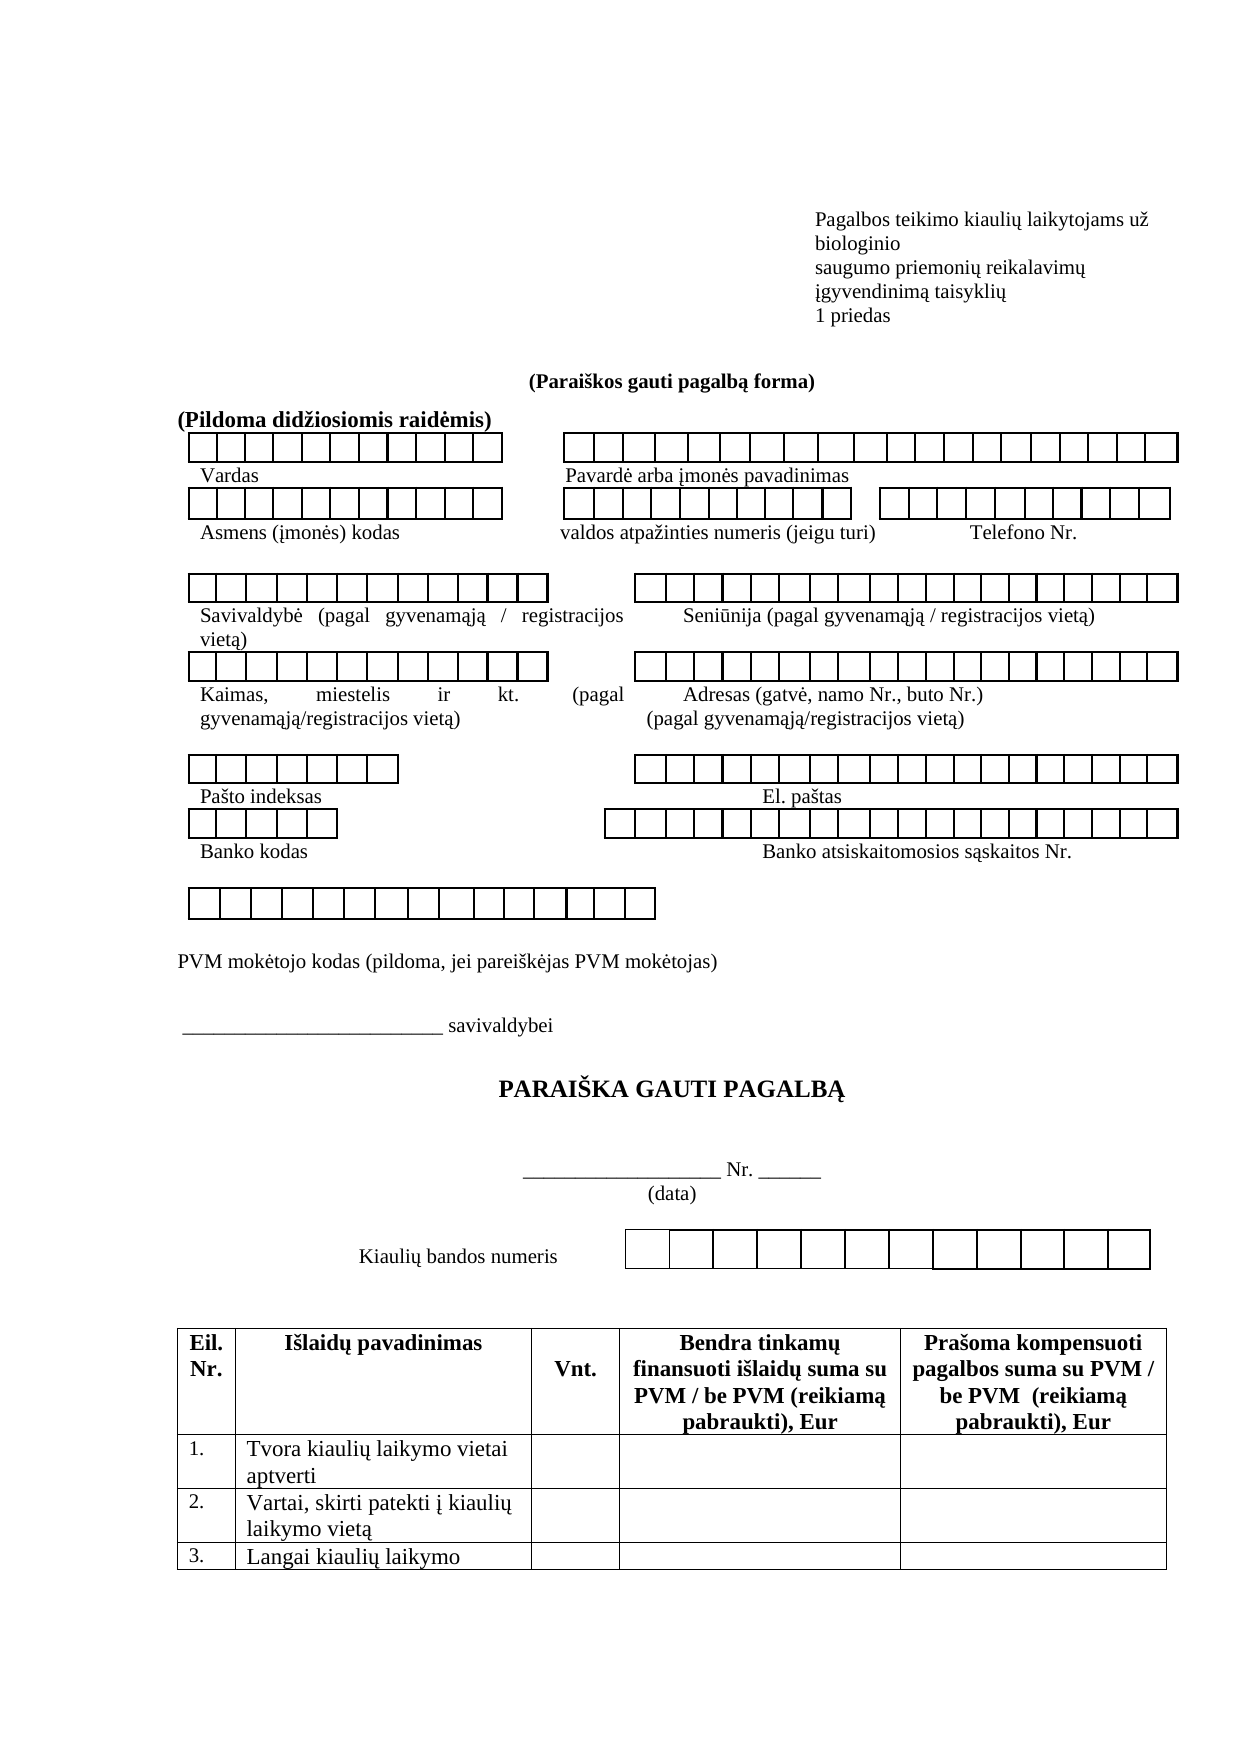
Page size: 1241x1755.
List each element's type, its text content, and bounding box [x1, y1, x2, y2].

table_cell [475, 889, 503, 918]
table_cell [871, 653, 897, 679]
table_cell [429, 653, 457, 679]
table_cell [399, 653, 427, 679]
table_header [417, 434, 444, 461]
table_header [890, 1231, 932, 1268]
table_header [303, 434, 329, 461]
table_cell [360, 489, 386, 517]
table_cell [458, 754, 487, 782]
table_cell [824, 489, 850, 517]
table_cell [720, 544, 737, 572]
table_header [489, 575, 516, 601]
table_header [1065, 575, 1091, 601]
table_cell [1171, 487, 1177, 517]
table_cell [794, 489, 821, 517]
table_cell [1060, 544, 1081, 572]
table_cell [955, 756, 980, 782]
table_header [519, 575, 546, 601]
table_cell [278, 756, 306, 782]
table_cell [723, 918, 751, 949]
table_cell [503, 487, 563, 517]
table_cell [1170, 544, 1177, 572]
table_cell [780, 756, 809, 782]
table_cell [784, 544, 793, 572]
table_header [331, 434, 358, 461]
table_header [399, 575, 427, 601]
table_cell [623, 544, 651, 572]
table_cell [966, 544, 973, 572]
table_cell [375, 920, 398, 949]
table_cell [852, 487, 879, 517]
table_cell [1170, 463, 1177, 487]
table_cell [1092, 918, 1119, 949]
table_cell [216, 920, 220, 949]
table_cell [190, 653, 215, 679]
table_cell [823, 544, 851, 572]
table_cell [901, 1435, 1166, 1488]
table_cell Vardas [189, 463, 502, 487]
table_cell [308, 756, 336, 782]
text Pagalbos teikimo kiaulių laikytojams už biologinio [815, 207, 1167, 255]
table_header [1148, 575, 1176, 601]
table_cell [655, 918, 666, 949]
table_cell [723, 839, 751, 887]
table_cell [1121, 756, 1146, 782]
table_cell [818, 544, 822, 572]
table_cell [1025, 544, 1031, 572]
table_cell [1053, 544, 1059, 572]
table_cell [666, 784, 694, 808]
table_header [217, 575, 245, 601]
table_cell [750, 544, 765, 572]
table_cell [880, 544, 887, 572]
table_cell [1147, 918, 1177, 949]
table_cell [220, 920, 246, 949]
table_cell [417, 489, 444, 517]
table_cell [709, 544, 719, 572]
table_header [899, 575, 925, 601]
table_cell [535, 889, 565, 918]
table_cell [565, 489, 593, 517]
table_header [1146, 434, 1176, 461]
table_cell Adresas (gatvė, namo Nr., buto Nr.) (pagal gyvenamąją/registracijos vietą) [635, 682, 1177, 754]
table_header [1010, 575, 1035, 601]
table_cell [532, 1543, 619, 1569]
table_cell [1031, 544, 1053, 572]
table_cell [247, 653, 276, 679]
table_header [549, 573, 634, 601]
table_cell [566, 920, 594, 949]
table_cell [854, 544, 879, 572]
table_header [839, 575, 869, 601]
table_cell Savivaldybė (pagal gyvenamąją / registracijos vietą) [189, 601, 635, 651]
table_header [982, 575, 1008, 601]
table_cell [398, 920, 408, 949]
table_cell [1054, 489, 1080, 517]
table_cell [1036, 918, 1064, 949]
table_header [360, 434, 386, 461]
table_header [246, 434, 272, 461]
table_cell [190, 889, 219, 918]
table_cell [338, 808, 367, 837]
table_header [389, 434, 415, 461]
table_cell [1065, 756, 1091, 782]
table_header [846, 1231, 888, 1268]
table_cell [870, 918, 898, 949]
table_cell Pašto indeksas [189, 782, 666, 808]
table_cell [624, 489, 650, 517]
table_cell [887, 544, 909, 572]
table_cell [594, 920, 604, 949]
table_cell [752, 810, 778, 837]
table_cell El. paštas [751, 784, 1177, 808]
table_cell [1148, 653, 1176, 679]
table_cell [752, 653, 778, 679]
table_cell [955, 653, 980, 679]
table_cell [345, 889, 374, 918]
table_cell [652, 489, 679, 517]
table_header [446, 434, 472, 461]
table_header [927, 575, 953, 601]
table_header [1109, 1231, 1149, 1268]
text (Paraiškos gauti pagalbą forma) [177, 356, 1167, 393]
table_cell [313, 920, 337, 949]
table_header [780, 575, 809, 601]
table_cell [954, 918, 981, 949]
table_cell [765, 544, 784, 572]
table_cell [217, 653, 245, 679]
table_cell [811, 810, 837, 837]
table_cell Langai kiaulių laikymo [236, 1543, 531, 1569]
table_cell [780, 653, 809, 679]
table_cell [1148, 810, 1176, 837]
table_cell valdos atpažinties numeris (jeigu turi) Telefono Nr. [502, 518, 1177, 544]
table_cell [1010, 810, 1035, 837]
table_header [714, 1231, 756, 1268]
table_header [1022, 1231, 1063, 1268]
table_cell [680, 544, 688, 572]
table_cell [488, 808, 560, 837]
table_header [724, 575, 750, 601]
table_header [368, 575, 397, 601]
table_cell [1093, 653, 1119, 679]
table_header [751, 434, 783, 461]
table_header [855, 434, 886, 461]
table_header [338, 575, 366, 601]
table_cell [996, 489, 1024, 517]
table_cell [839, 756, 869, 782]
table_cell [221, 889, 250, 918]
table_cell 1. [178, 1435, 235, 1488]
table_header [1151, 1229, 1167, 1268]
table_cell [532, 1489, 619, 1542]
table_cell [399, 754, 428, 782]
table_cell [811, 756, 837, 782]
table_cell [944, 544, 966, 572]
table_cell [620, 1435, 900, 1488]
table_cell [458, 808, 487, 837]
table_header Eil. Nr. [178, 1329, 235, 1434]
table_cell [278, 810, 306, 837]
table_cell [428, 808, 458, 837]
table_cell Asmens (įmonės) kodas [189, 520, 502, 544]
table_cell [666, 918, 694, 949]
table_cell [1121, 810, 1146, 837]
table_cell [217, 810, 245, 837]
table_cell [534, 920, 547, 949]
table_cell [189, 544, 217, 572]
table_cell Seniūnija (pagal gyvenamąją / registracijos vietą) [635, 603, 1177, 651]
table_cell [881, 489, 908, 517]
table_cell [282, 920, 307, 949]
table_cell Pavardė arba įmonės pavadinimas [502, 461, 1170, 487]
table_cell [1081, 544, 1088, 572]
table_cell [1083, 489, 1109, 517]
table_cell [901, 1543, 1166, 1569]
table_cell [636, 653, 665, 679]
table_cell Tvora kiaulių laikymo vietai aptverti [236, 1435, 531, 1488]
table_cell [1121, 653, 1146, 679]
table_cell [838, 918, 870, 949]
table_cell [251, 920, 277, 949]
table_cell [909, 544, 915, 572]
table_header [247, 575, 276, 601]
table_cell 2. [178, 1489, 235, 1542]
table_cell [667, 810, 693, 837]
table_cell [190, 810, 215, 837]
table_cell [1009, 918, 1036, 949]
table_header [218, 434, 244, 461]
table_cell [439, 920, 458, 949]
table_cell [606, 810, 634, 837]
table_cell [1038, 810, 1063, 837]
table_cell [274, 489, 301, 517]
table_header [1121, 575, 1146, 601]
table_cell [398, 808, 428, 837]
text PARAIŠKA GAUTI PAGALBĄ [177, 1074, 1167, 1103]
table_cell [532, 1435, 619, 1488]
table_cell [519, 653, 546, 679]
table_header [1032, 434, 1059, 461]
text PVM mokėtojo kodas (pildoma, jei pareiškėjas PVM mokėtojas) [177, 949, 1167, 973]
table_cell [738, 489, 764, 517]
table_cell [190, 489, 216, 517]
table_cell [751, 918, 779, 949]
table_cell [635, 920, 654, 949]
table_cell [308, 653, 336, 679]
table_header [1061, 434, 1087, 461]
table_cell [967, 489, 994, 517]
table_header Prašoma kompensuoti pagalbos suma su PVM / be PVM (reikiamą pabraukti), Eur [901, 1329, 1166, 1434]
table_cell [474, 489, 501, 517]
table_header [565, 434, 593, 461]
table_cell [666, 839, 694, 887]
table_header [624, 434, 654, 461]
table_cell [915, 544, 937, 572]
table_header [811, 575, 837, 601]
table_cell [560, 754, 604, 782]
table_cell [982, 810, 1008, 837]
table_cell [636, 810, 665, 837]
table_cell [1093, 810, 1119, 837]
table_cell [898, 918, 926, 949]
table_cell [752, 756, 778, 782]
table_cell [252, 889, 281, 918]
table_cell [246, 920, 251, 949]
table_cell [910, 489, 936, 517]
table_cell [440, 889, 473, 918]
table_cell [656, 887, 1177, 918]
table_cell [1088, 544, 1110, 572]
table_cell [901, 1489, 1166, 1542]
table_cell [694, 784, 722, 808]
table_cell [1148, 756, 1176, 782]
table_cell [246, 489, 272, 517]
table_cell [408, 920, 428, 949]
table_cell [626, 889, 654, 918]
table_cell [605, 920, 625, 949]
table_header [1065, 1231, 1107, 1268]
table_cell Kaimas, miestelis ir kt. (pagal gyvenamąją/registracijos vietą) [189, 680, 635, 754]
table_cell [1139, 544, 1145, 572]
table_cell [428, 754, 458, 782]
table_cell [428, 920, 439, 949]
table_cell [899, 810, 925, 837]
table_cell [1120, 918, 1147, 949]
table_cell [681, 489, 708, 517]
table_header [802, 1231, 844, 1268]
table_cell [504, 920, 517, 949]
table_cell [283, 889, 312, 918]
table_cell [667, 756, 693, 782]
table_cell [1110, 544, 1117, 572]
table_cell [927, 810, 953, 837]
table_cell [625, 920, 635, 949]
table_cell [277, 920, 282, 949]
table_header [308, 575, 336, 601]
table_header [1089, 434, 1116, 461]
table_cell [273, 544, 302, 572]
table_cell [388, 544, 416, 572]
table_cell [595, 489, 622, 517]
table_cell [338, 653, 366, 679]
table_cell [1038, 653, 1063, 679]
table_cell [1117, 544, 1139, 572]
table_header Vnt. [532, 1329, 619, 1434]
table_cell [416, 544, 444, 572]
table_cell [1111, 489, 1138, 517]
table_header [274, 434, 301, 461]
table_header [190, 434, 216, 461]
table_cell [1001, 544, 1025, 572]
table_cell [982, 653, 1008, 679]
table_cell [926, 918, 953, 949]
table_cell [303, 489, 329, 517]
table_cell [688, 544, 708, 572]
table_header [636, 575, 665, 601]
table_cell [723, 784, 751, 808]
table_cell [982, 756, 1008, 782]
table_header [758, 1231, 800, 1268]
text ___________________ Nr. ______ [177, 1157, 1167, 1181]
table_cell Banko atsiskaitomosios sąskaitos Nr. [751, 839, 1177, 887]
table_cell [1145, 544, 1170, 572]
table_cell [620, 1489, 900, 1542]
table_cell [595, 889, 624, 918]
table_cell [278, 653, 306, 679]
table_cell [446, 489, 472, 517]
table_cell [560, 920, 566, 949]
text (Pildoma didžiosiomis raidėmis) [177, 406, 1167, 432]
table_header [689, 434, 719, 461]
table_cell Vartai, skirti patekti į kiaulių laikymo vietą [236, 1489, 531, 1542]
table_cell [780, 810, 809, 837]
table_cell [636, 756, 665, 782]
table_cell [247, 756, 276, 782]
table_header [752, 575, 778, 601]
table_cell [724, 810, 750, 837]
table_cell [694, 918, 722, 949]
table_cell [695, 810, 721, 837]
table_cell [594, 544, 623, 572]
table_header [667, 575, 693, 601]
table_cell [459, 653, 486, 679]
table_header [945, 434, 972, 461]
table_cell [549, 651, 634, 679]
table_cell [938, 489, 965, 517]
table_cell [1038, 756, 1063, 782]
table_header [459, 575, 486, 601]
table_cell [489, 653, 516, 679]
table_header [1002, 434, 1030, 461]
table_cell [367, 808, 398, 837]
table_cell [839, 810, 869, 837]
table_cell [779, 918, 810, 949]
table_cell [937, 544, 944, 572]
table_cell [724, 756, 750, 782]
table_header [189, 1229, 356, 1268]
table_cell [217, 544, 245, 572]
table_header [955, 575, 980, 601]
table_cell [409, 889, 438, 918]
table_cell [217, 756, 245, 782]
table_cell [724, 653, 750, 679]
table_cell [518, 920, 534, 949]
table_cell [376, 889, 407, 918]
table_header [974, 434, 1000, 461]
table_cell [488, 754, 560, 782]
table_cell [337, 920, 344, 949]
table_cell [766, 489, 792, 517]
table_cell [810, 918, 838, 949]
table_header [721, 434, 749, 461]
table_cell [973, 544, 994, 572]
table_cell [839, 653, 869, 679]
table_header [695, 575, 721, 601]
table_cell [1093, 756, 1119, 782]
table_cell [473, 544, 502, 572]
table_cell [1140, 489, 1169, 517]
table_header [1118, 434, 1144, 461]
table_cell [651, 544, 655, 572]
table_cell [488, 920, 504, 949]
table_cell [368, 756, 397, 782]
table_cell [302, 544, 330, 572]
table_cell [667, 653, 693, 679]
table_header [429, 575, 457, 601]
text saugumo priemonių reikalavimų įgyvendinimą taisyklių [815, 255, 1167, 303]
table_header [785, 434, 817, 461]
table_cell [314, 889, 343, 918]
table_header [670, 1231, 712, 1268]
table_cell 3. [178, 1543, 235, 1569]
table_cell [737, 544, 749, 572]
table_cell [367, 920, 375, 949]
table_header [871, 575, 897, 601]
table_cell Banko kodas [189, 837, 666, 887]
table_cell [694, 839, 722, 887]
table_header [1038, 575, 1063, 601]
text _________________________ savivaldybei [177, 999, 1167, 1037]
table_cell [1026, 489, 1052, 517]
table_cell [568, 889, 593, 918]
table_cell [474, 920, 487, 949]
text 1 priedas [815, 303, 1167, 327]
table_cell [458, 920, 474, 949]
table_header [190, 575, 215, 601]
table_cell [655, 544, 680, 572]
table_header [978, 1231, 1020, 1268]
text (data) [177, 1181, 1167, 1205]
table_cell [899, 653, 925, 679]
table_header Išlaidų pavadinimas [236, 1329, 531, 1434]
table_cell [981, 918, 1009, 949]
table_cell [560, 808, 604, 837]
table_header Kiaulių bandos numeris [356, 1229, 625, 1268]
table_header [1093, 575, 1119, 601]
table_cell [871, 810, 897, 837]
table_cell [307, 920, 313, 949]
table_cell [955, 810, 980, 837]
table_header [934, 1231, 976, 1268]
table_cell [189, 920, 216, 949]
table_cell [308, 810, 336, 837]
table_cell [793, 544, 818, 572]
table_cell [330, 544, 359, 572]
table_cell [502, 544, 564, 572]
table_cell [247, 810, 276, 837]
table_cell [695, 653, 721, 679]
table_header [819, 434, 853, 461]
table_cell [218, 489, 244, 517]
table_cell [331, 489, 358, 517]
table_cell [445, 544, 473, 572]
table_cell [1064, 918, 1092, 949]
table_cell [389, 489, 415, 517]
table_cell [548, 920, 560, 949]
table_cell [505, 889, 533, 918]
table_header [888, 434, 914, 461]
table_cell [927, 653, 953, 679]
table_cell [811, 653, 837, 679]
table_header [278, 575, 306, 601]
table_cell [620, 1543, 900, 1569]
table_cell [1065, 653, 1091, 679]
table_cell [871, 756, 897, 782]
table_header [626, 1230, 669, 1268]
table_header [595, 434, 622, 461]
table_cell [899, 756, 925, 782]
table_cell [359, 544, 387, 572]
table_header [503, 432, 563, 461]
table_cell [190, 756, 215, 782]
table_header [474, 434, 501, 461]
table_cell [564, 544, 593, 572]
table_cell [1010, 756, 1035, 782]
table_cell [605, 754, 634, 782]
table_cell [1065, 810, 1091, 837]
table_cell [1010, 653, 1035, 679]
table_cell [995, 544, 1001, 572]
table_cell [344, 920, 367, 949]
table_cell [368, 653, 397, 679]
table_header [916, 434, 943, 461]
table_cell [927, 756, 953, 782]
table_header Bendra tinkamų finansuoti išlaidų suma su PVM / be PVM (reikiamą pabraukti), Eur [620, 1329, 900, 1434]
table_cell [695, 756, 721, 782]
table_header [656, 434, 687, 461]
table_cell [338, 756, 366, 782]
table_cell [710, 489, 736, 517]
table_cell [245, 544, 273, 572]
